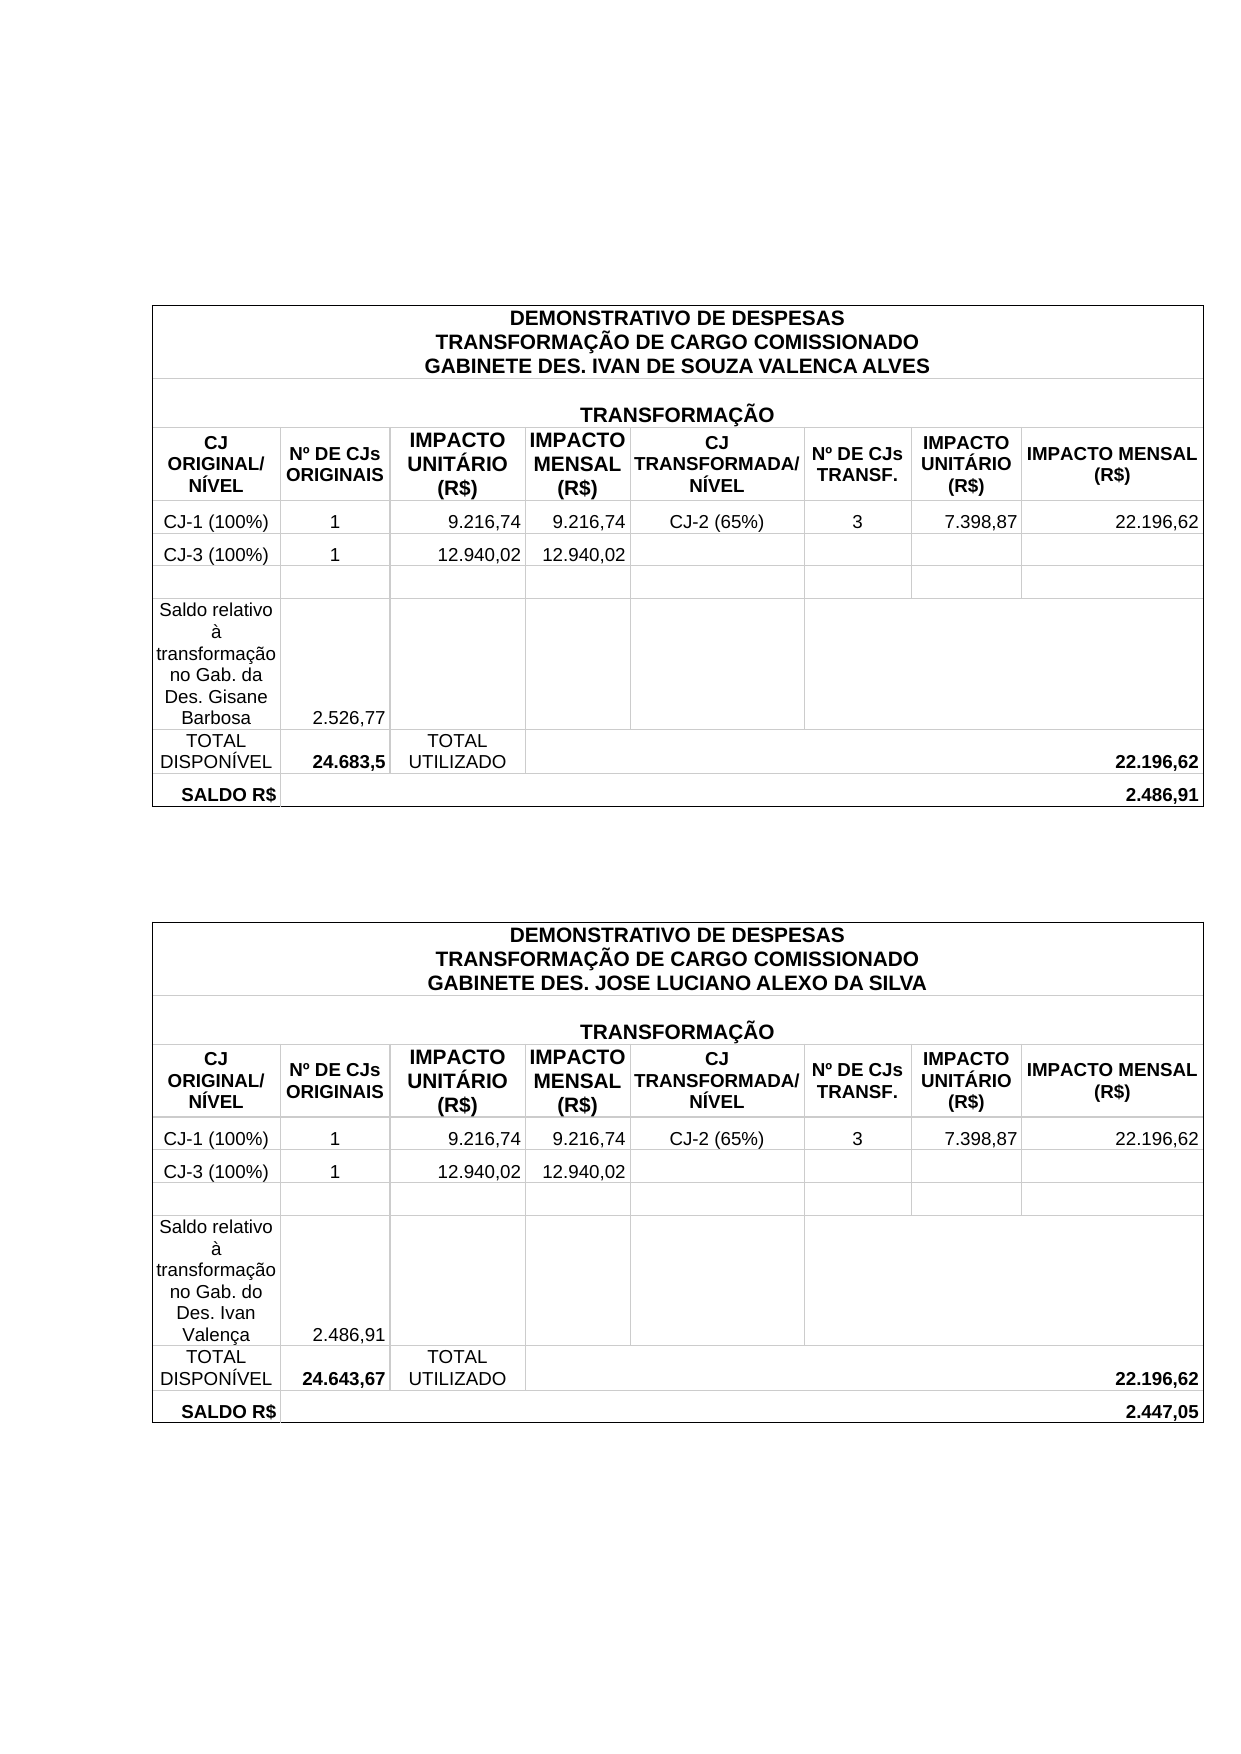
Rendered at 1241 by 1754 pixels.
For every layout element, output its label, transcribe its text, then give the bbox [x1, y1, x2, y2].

table_cell [281, 1183, 389, 1215]
table_cell [391, 1183, 525, 1215]
table_cell IMPACTO UNITÁRIO (R$) [391, 1045, 525, 1116]
table_cell 2.526,77 [281, 599, 389, 729]
table_cell 9.216,74 [526, 501, 630, 533]
table_cell [526, 1216, 630, 1345]
table_cell IMPACTO MENSAL (R$) [526, 1045, 630, 1116]
table_cell IMPACTO UNITÁRIO (R$) [912, 428, 1021, 500]
table_cell [805, 1183, 911, 1215]
table_cell CJ-2 (65%) [631, 1118, 804, 1149]
table_cell TOTAL UTILIZADO [391, 730, 525, 773]
table_cell IMPACTO MENSAL (R$) [526, 428, 630, 500]
table_cell 12.940,02 [391, 1150, 525, 1182]
table_cell 9.216,74 [391, 501, 525, 533]
table_cell IMPACTO UNITÁRIO (R$) [912, 1045, 1021, 1116]
table_cell 12.940,02 [526, 1150, 630, 1182]
table_cell 2.486,91 [281, 1216, 389, 1345]
table_cell Nº DE CJs TRANSF. [805, 1045, 911, 1116]
table_cell [805, 1216, 1203, 1345]
table_cell Nº DE CJs TRANSF. [805, 428, 911, 500]
table_cell 9.216,74 [526, 1118, 630, 1149]
table_cell [631, 566, 804, 598]
table_cell 12.940,02 [391, 534, 525, 565]
table_cell [912, 1150, 1021, 1182]
table_cell IMPACTO MENSAL (R$) [1022, 428, 1203, 500]
table_cell [1022, 566, 1203, 598]
table_cell TRANSFORMAÇÃO [153, 379, 1203, 427]
table_cell [391, 1216, 525, 1345]
table_cell CJ-3 (100%) [153, 1150, 280, 1182]
table_cell [631, 534, 804, 565]
table_cell 3 [805, 501, 911, 533]
table_cell CJ ORIGINAL/ NÍVEL [153, 1045, 280, 1116]
table_cell CJ-2 (65%) [631, 501, 804, 533]
table_cell [153, 1183, 280, 1215]
table_cell IMPACTO MENSAL (R$) [1022, 1045, 1203, 1116]
table_cell CJ ORIGINAL/ NÍVEL [153, 428, 280, 500]
table_header DEMONSTRATIVO DE DESPESAS TRANSFORMAÇÃO DE CARGO COMISSIONADO GABINETE DES. IVAN DE SOUZA VALENCA ALVES [153, 306, 1203, 378]
table_cell 2.486,91 [281, 774, 1203, 806]
table_cell TOTAL UTILIZADO [391, 1346, 525, 1389]
table_cell Saldo relativo à transformação no Gab. do Des. Ivan Valença [153, 1216, 280, 1345]
table_cell [631, 599, 804, 729]
table_cell [631, 1150, 804, 1182]
table_cell 22.196,62 [1022, 1118, 1203, 1149]
table_cell [526, 566, 630, 598]
table_cell 12.940,02 [526, 534, 630, 565]
table_cell 1 [281, 1118, 389, 1149]
table_cell 3 [805, 1118, 911, 1149]
table_cell CJ-1 (100%) [153, 1118, 280, 1149]
table_cell 24.683,5 [281, 730, 389, 773]
table_cell 22.196,62 [526, 730, 1203, 773]
table_cell CJ TRANSFORMADA/ NÍVEL [631, 428, 804, 500]
table_cell Saldo relativo à transformação no Gab. da Des. Gisane Barbosa [153, 599, 280, 729]
table_cell [1022, 1150, 1203, 1182]
table_cell 22.196,62 [1022, 501, 1203, 533]
table_cell 9.216,74 [391, 1118, 525, 1149]
table_header DEMONSTRATIVO DE DESPESAS TRANSFORMAÇÃO DE CARGO COMISSIONADO GABINETE DES. JOSE LUCIANO ALEXO DA SILVA [153, 923, 1203, 994]
table_cell [631, 1183, 804, 1215]
table_cell Nº DE CJs ORIGINAIS [281, 1045, 389, 1116]
table_cell 22.196,62 [526, 1346, 1203, 1389]
table_cell [805, 534, 911, 565]
table_cell 2.447,05 [281, 1391, 1203, 1422]
table_cell [153, 566, 280, 598]
table_cell 1 [281, 534, 389, 565]
table_cell 7.398,87 [912, 1118, 1021, 1149]
table_cell [391, 566, 525, 598]
table_cell SALDO R$ [153, 1391, 280, 1422]
table_cell 1 [281, 1150, 389, 1182]
table_cell CJ-1 (100%) [153, 501, 280, 533]
table_cell [805, 1150, 911, 1182]
table_cell [912, 534, 1021, 565]
table_cell 1 [281, 501, 389, 533]
table_cell [1022, 534, 1203, 565]
table_cell 7.398,87 [912, 501, 1021, 533]
table_cell [805, 599, 1203, 729]
table_cell [526, 1183, 630, 1215]
table_cell [912, 566, 1021, 598]
table_cell [1022, 1183, 1203, 1215]
table_cell [281, 566, 389, 598]
table_cell TRANSFORMAÇÃO [153, 996, 1203, 1043]
table_cell 24.643,67 [281, 1346, 389, 1389]
table_cell SALDO R$ [153, 774, 280, 806]
table_cell [526, 599, 630, 729]
table_cell [805, 566, 911, 598]
table_cell TOTAL DISPONÍVEL [153, 1346, 280, 1389]
table_cell IMPACTO UNITÁRIO (R$) [391, 428, 525, 500]
table_cell CJ TRANSFORMADA/ NÍVEL [631, 1045, 804, 1116]
table_cell [391, 599, 525, 729]
table_cell [912, 1183, 1021, 1215]
table_cell [631, 1216, 804, 1345]
table_cell Nº DE CJs ORIGINAIS [281, 428, 389, 500]
table_cell TOTAL DISPONÍVEL [153, 730, 280, 773]
table_cell CJ-3 (100%) [153, 534, 280, 565]
